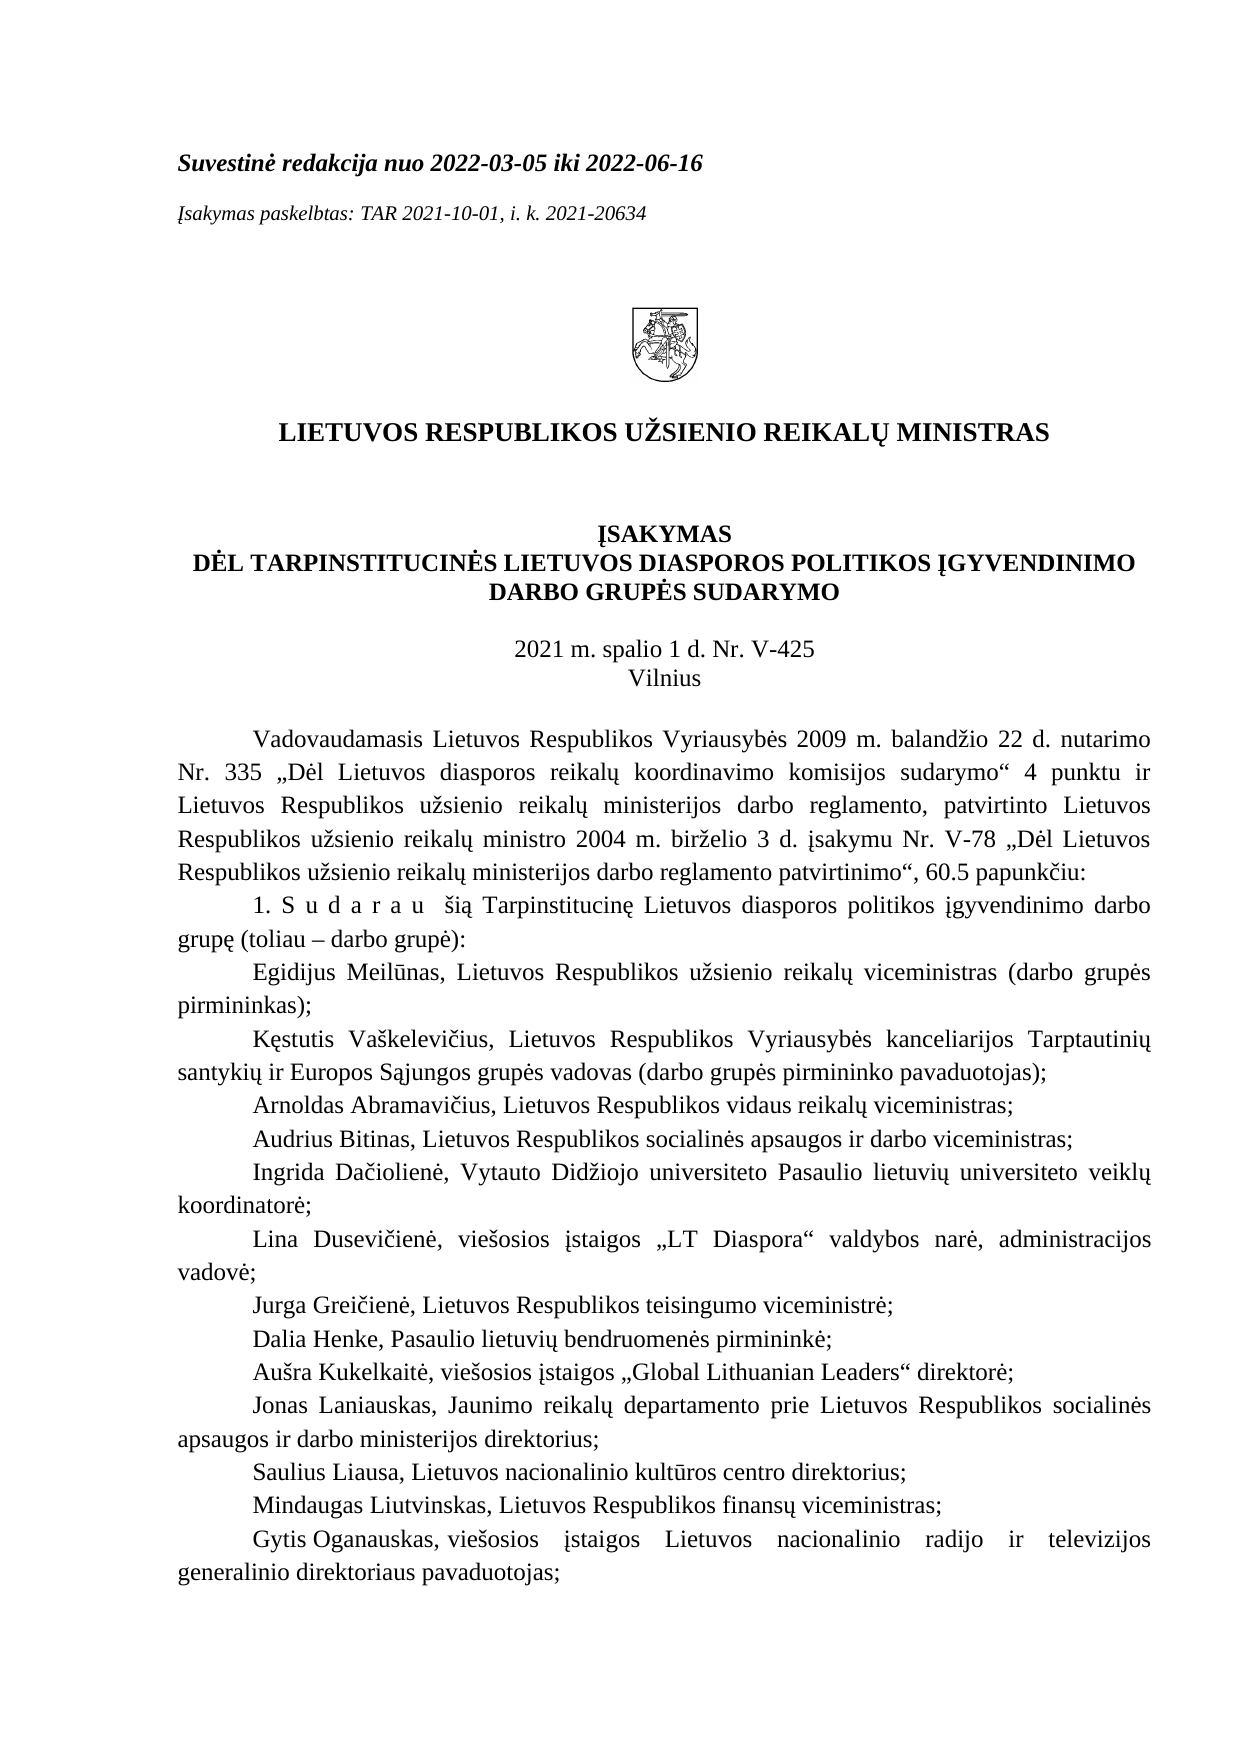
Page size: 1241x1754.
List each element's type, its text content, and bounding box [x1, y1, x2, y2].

text Vilnius [177, 663, 1152, 692]
text Įsakymas paskelbtas: TAR 2021-10-01, i. k. 2021-20634 [177, 201, 1152, 224]
text Jurga Greičienė, Lietuvos Respublikos teisingumo viceministrė; [177, 1287, 1152, 1320]
text Egidijus Meilūnas, Lietuvos Respublikos užsienio reikalų viceministras (darbo grupės pirmininkas); [177, 954, 1152, 1020]
text Arnoldas Abramavičius, Lietuvos Respublikos vidaus reikalų viceministras; [177, 1087, 1152, 1120]
text Kęstutis Vaškelevičius, Lietuvos Respublikos Vyriausybės kanceliarijos Tarptautinių santykių ir Europos Sąjungos grupės vadovas (darbo grupės pirmininko pavaduotojas); [177, 1020, 1152, 1087]
text Aušra Kukelkaitė, viešosios įstaigos „Global Lithuanian Leaders“ direktorė; [177, 1354, 1152, 1387]
text ĮSAKYMAS [177, 519, 1152, 548]
text Dalia Henke, Pasaulio lietuvių bendruomenės pirmininkė; [177, 1320, 1152, 1354]
text Suvestinė redakcija nuo 2022-03-05 iki 2022-06-16 [177, 148, 1152, 176]
text 2021 m. spalio 1 d. Nr. V-425 [177, 634, 1152, 663]
text Saulius Liausa, Lietuvos nacionalinio kultūros centro direktorius; [177, 1454, 1152, 1487]
text Mindaugas Liutvinskas, Lietuvos Respublikos finansų viceministras; [177, 1487, 1152, 1520]
text 1. S u d a r a u šią Tarpinstitucinę Lietuvos diasporos politikos įgyvendinimo darbo grupę (toliau – darbo grupė): [177, 887, 1152, 954]
text Lina Dusevičienė, viešosios įstaigos „LT Diaspora“ valdybos narė, administracijos vadovė; [177, 1220, 1152, 1287]
text DĖL TARPINSTITUCINĖS LIETUVOS DIASPOROS POLITIKOS ĮGYVENDINIMO DARBO GRUPĖS SUDARYMO [177, 548, 1152, 605]
text LIETUVOS RESPUBLIKOS UŽSIENIO REIKALŲ MINISTRAS [177, 416, 1152, 447]
text Jonas Laniauskas, Jaunimo reikalų departamento prie Lietuvos Respublikos socialinės apsaugos ir darbo ministerijos direktorius; [177, 1387, 1152, 1454]
text Ingrida Dačiolienė, Vytauto Didžiojo universiteto Pasaulio lietuvių universiteto veiklų koordinatorė; [177, 1154, 1152, 1220]
text Gytis Oganauskas, viešosios įstaigos Lietuvos nacionalinio radijo ir televizijos generalinio direktoriaus pavaduotojas; [177, 1520, 1152, 1587]
text Vadovaudamasis Lietuvos Respublikos Vyriausybės 2009 m. balandžio 22 d. nutarimo Nr. 335 „Dėl Lietuvos diasporos reikalų koordinavimo komisijos sudarymo“ 4 punktu ir Lietuvos Respublikos užsienio reikalų ministerijos darbo reglamento, patvirtinto Lietuvos Respublikos užsienio reikalų ministro 2004 m. birželio 3 d. įsakymu Nr. V-78 „Dėl Lietuvos Respublikos užsienio reikalų ministerijos darbo reglamento patvirtinimo“, 60.5 papunkčiu: [177, 720, 1152, 887]
text Audrius Bitinas, Lietuvos Respublikos socialinės apsaugos ir darbo viceministras; [177, 1120, 1152, 1154]
